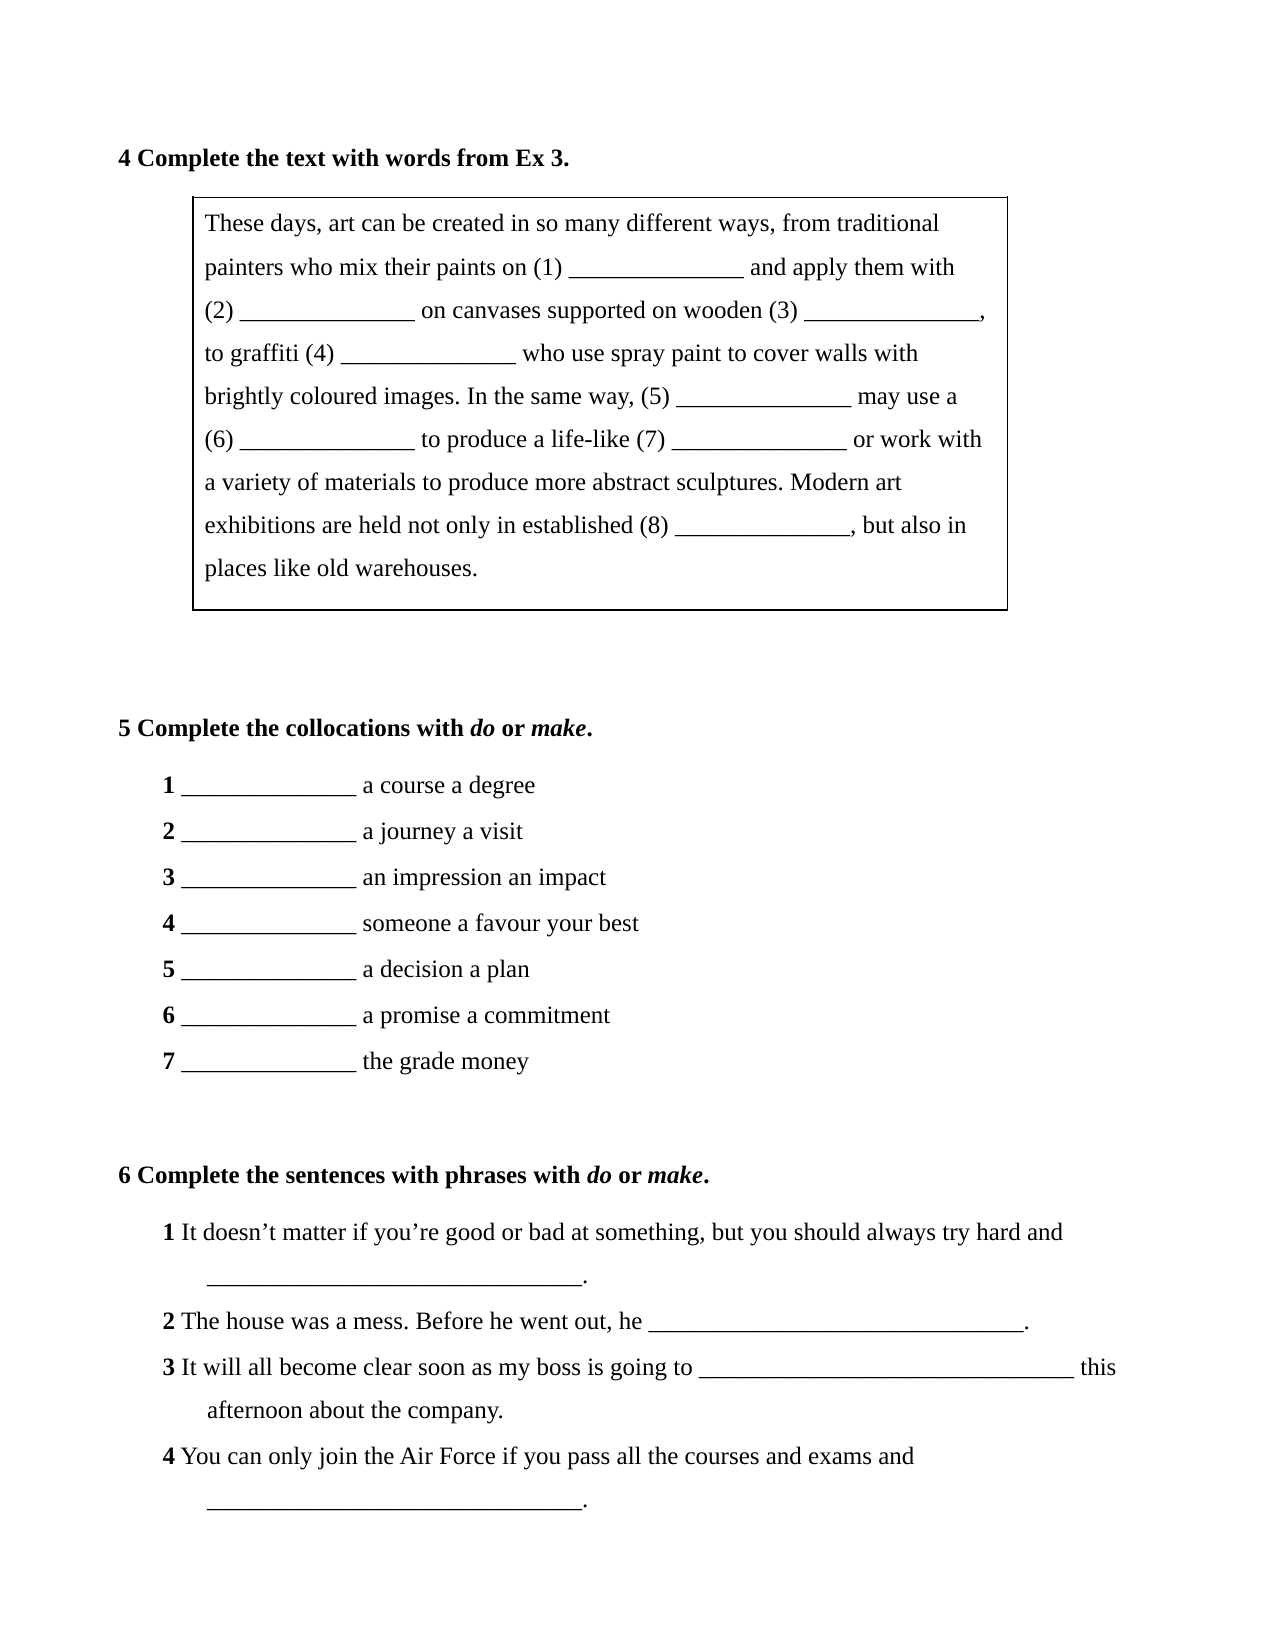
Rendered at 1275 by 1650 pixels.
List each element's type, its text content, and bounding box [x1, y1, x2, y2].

text 2 The house was a mess. Before he went out, he ______________________________. [162, 1306, 1157, 1334]
text 4 ______________ someone a favour your best [162, 908, 1157, 937]
text 4 You can only join the Air Force if you pass all the courses and exams and ______________________________. [162, 1441, 1157, 1513]
text 3 It will all become clear soon as my boss is going to ______________________________ this afternoon about the company. [162, 1352, 1157, 1424]
text 6 Complete the sentences with phrases with do or make. [118, 1160, 1157, 1189]
text 5 ______________ a decision a plan [162, 954, 1157, 983]
text 1 It doesn’t matter if you’re good or bad at something, but you should always try hard and ______________________________. [162, 1217, 1157, 1288]
text 4 Complete the text with words from Ex 3. [118, 143, 1157, 172]
text 6 ______________ a promise a commitment [162, 1000, 1157, 1029]
table_header These days, art can be created in so many different ways, from traditional painters who mix their paints on (1) ______________ and apply them with (2) ______________ on canvases supported on wooden (3) ______________, to graffiti (4) ______________ who use spray paint to cover walls with brightly coloured images. In the same way, (5) ______________ may use a (6) ______________ to produce a life-like (7) ______________ or work with a variety of materials to produce more abstract sculptures. Modern art exhibitions are held not only in established (8) ______________, but also in places like old warehouses. [194, 198, 1007, 609]
text 3 ______________ an impression an impact [162, 862, 1157, 891]
text 5 Complete the collocations with do or make. [118, 713, 1157, 742]
text 2 ______________ a journey a visit [162, 816, 1157, 845]
text 1 ______________ a course a degree [162, 770, 1157, 799]
text 7 ______________ the grade money [162, 1046, 1157, 1075]
